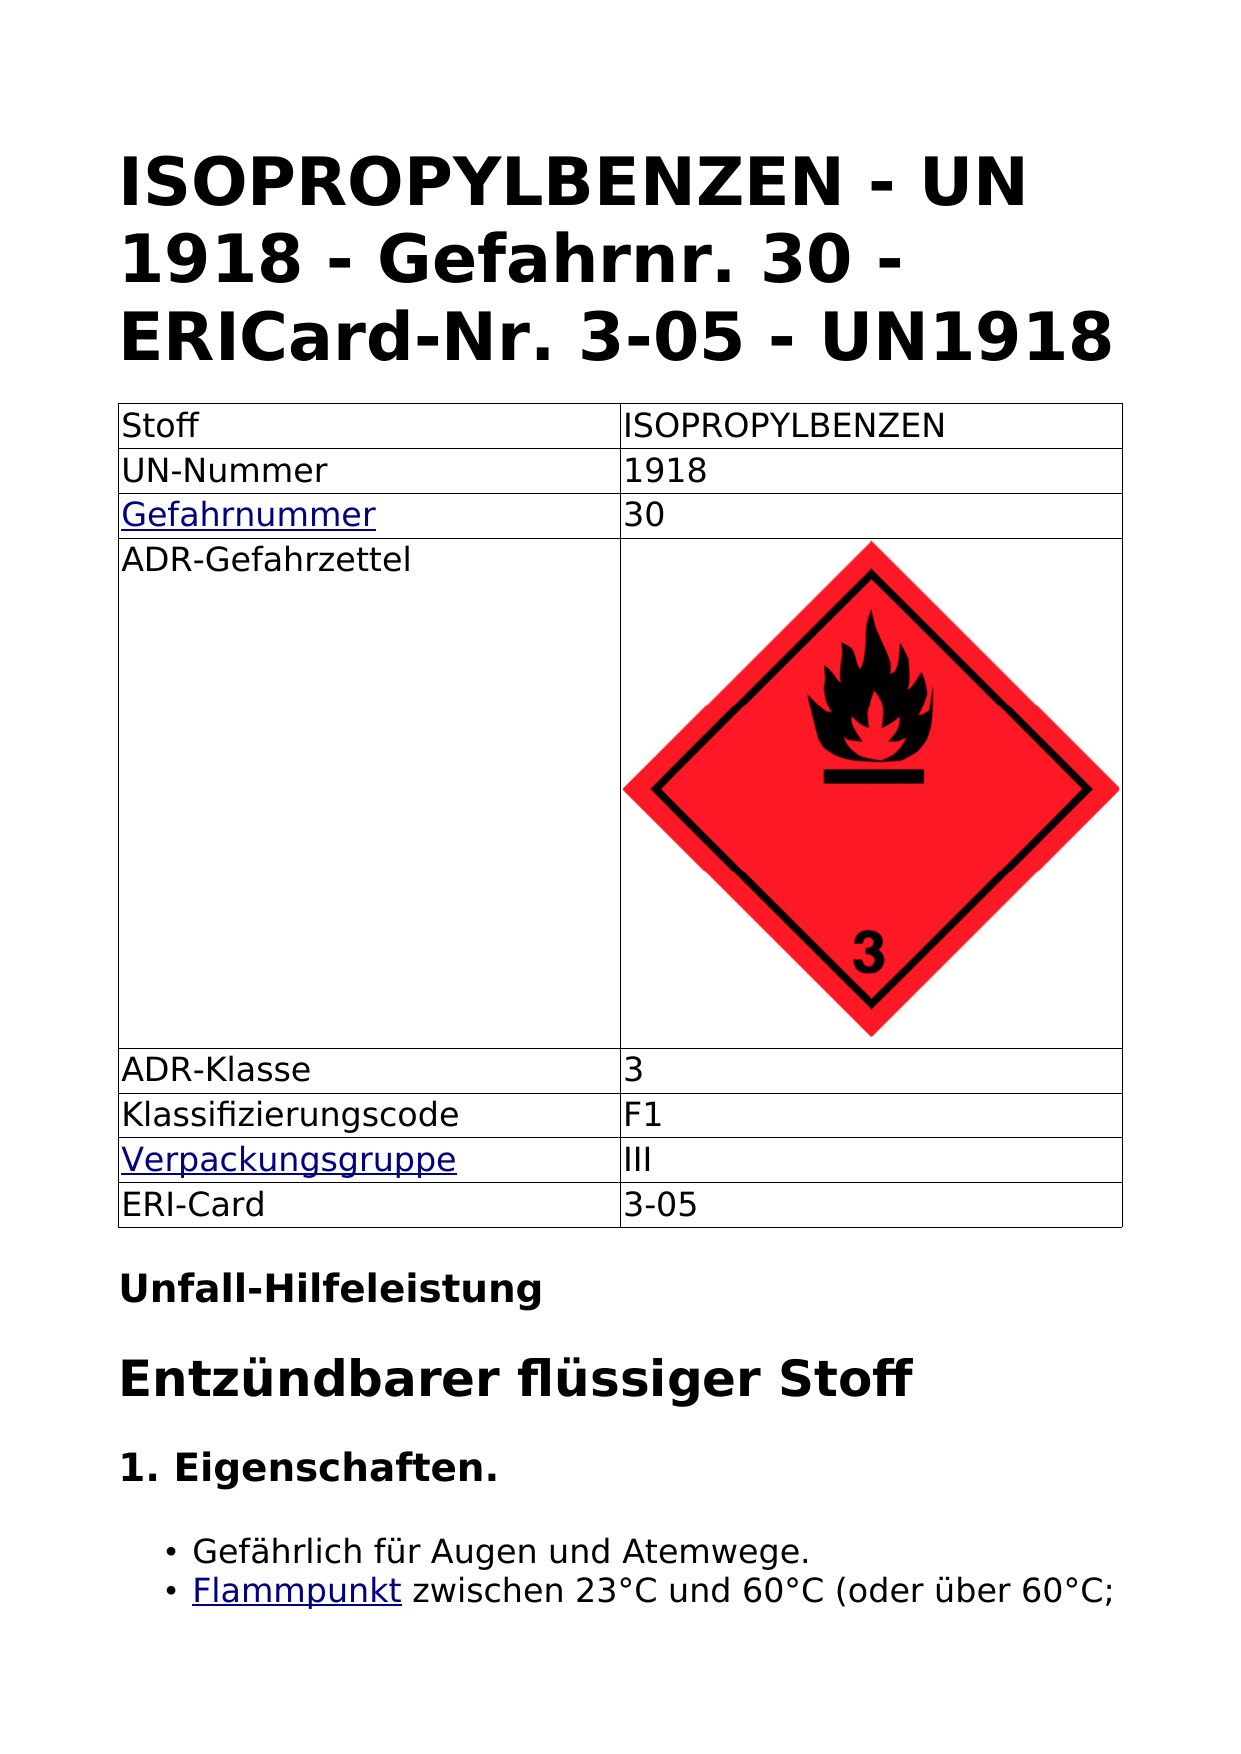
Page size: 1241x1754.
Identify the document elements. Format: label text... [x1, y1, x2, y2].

table_cell 3-05 [621, 1183, 1122, 1227]
table_cell III [621, 1138, 1122, 1182]
table_cell ERI-Card [119, 1183, 620, 1227]
list Flammpunkt zwischen 23°C und 60°C (oder über 60°C; [177, 1571, 1122, 1610]
table_cell 1918 [621, 449, 1122, 493]
table_cell ADR-Klasse [119, 1049, 620, 1092]
table_cell Gefahrnummer [119, 494, 620, 538]
list Gefährlich für Augen und Atemwege. [177, 1532, 1122, 1571]
table_cell ADR-Gefahrzettel [119, 539, 620, 1048]
picture [622, 540, 1120, 1037]
table_cell Klassifizierungscode [119, 1094, 620, 1137]
subtitle Entzündbarer flüssiger Stoff [118, 1349, 1122, 1408]
table_cell 3 [621, 1049, 1122, 1092]
table_cell Verpackungsgruppe [119, 1138, 620, 1182]
table_cell UN-Nummer [119, 449, 620, 493]
table_cell [621, 539, 1122, 1048]
subtitle Unfall-Hilfeleistung [118, 1267, 1122, 1312]
table_cell 30 [621, 494, 1122, 538]
subtitle 1. Eigenschaften. [118, 1445, 1122, 1490]
table_header ISOPROPYLBENZEN [621, 404, 1122, 448]
subtitle ISOPROPYLBENZEN - UN 1918 - Gefahrnr. 30 - ERICard-Nr. 3-05 - UN1918 [118, 143, 1122, 376]
table_header Stoff [119, 404, 620, 448]
table_cell F1 [621, 1094, 1122, 1137]
